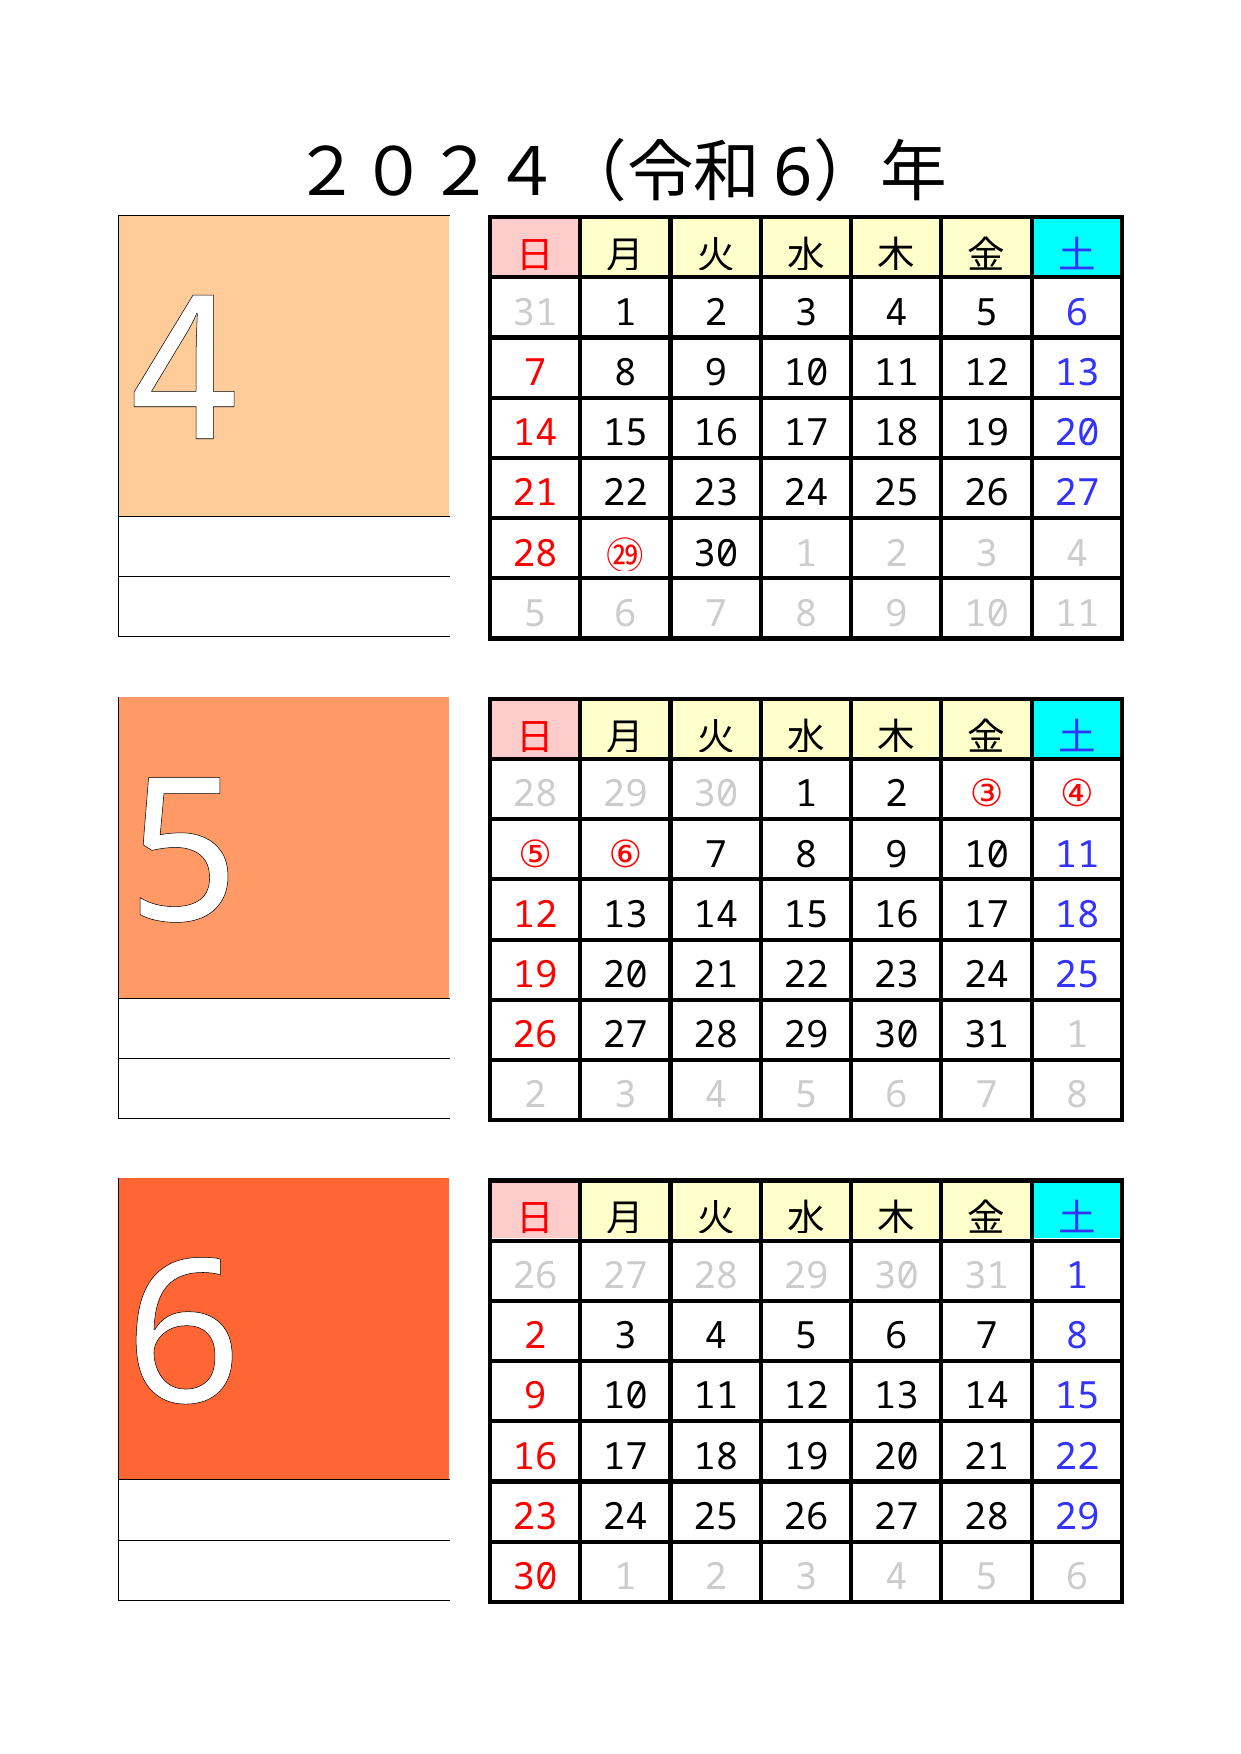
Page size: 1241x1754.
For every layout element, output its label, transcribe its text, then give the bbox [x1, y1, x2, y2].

table_header 水 [763, 219, 849, 275]
table_cell 4 [673, 1303, 759, 1359]
table_cell 1 [582, 279, 668, 335]
table_cell 13 [1034, 340, 1120, 396]
table_cell 7 [943, 1303, 1030, 1359]
table_header [450, 215, 488, 275]
table_cell 10 [763, 340, 849, 396]
table_cell 金 [943, 701, 1030, 757]
text ２０２４（令和6）年 [118, 118, 1122, 215]
table_cell 9 [673, 340, 759, 396]
table_cell [450, 1118, 490, 1178]
table_cell 2 [853, 520, 939, 576]
table_cell 17 [582, 1423, 668, 1479]
table_cell [450, 1540, 488, 1600]
table_header 金 [943, 219, 1030, 275]
table_cell 6 [853, 1062, 939, 1118]
table_cell 3 [582, 1062, 668, 1118]
table_cell [119, 999, 449, 1058]
table_cell 17 [943, 881, 1030, 937]
table_cell 26 [492, 1243, 578, 1299]
table_cell 土 [1034, 701, 1120, 757]
table_header 月 [582, 219, 668, 275]
table_cell [450, 636, 490, 697]
table_cell 12 [492, 881, 578, 937]
table_cell 11 [853, 340, 939, 396]
table_cell ⑤ [492, 821, 578, 877]
table_header 木 [853, 219, 939, 275]
table_cell 日 [492, 1183, 578, 1238]
table_cell 26 [492, 1002, 578, 1058]
table_cell 6 [853, 1303, 939, 1359]
table_cell 16 [492, 1423, 578, 1479]
table_cell 29 [763, 1002, 849, 1058]
table_cell [1032, 641, 1122, 697]
table_cell 25 [853, 460, 939, 516]
table_cell 9 [853, 580, 939, 636]
table_cell 9 [853, 821, 939, 877]
table_cell 26 [943, 460, 1030, 516]
table_cell [118, 1119, 449, 1178]
table_cell 1 [763, 520, 849, 576]
table_cell [450, 1178, 488, 1238]
table_cell 16 [853, 881, 939, 937]
table_cell 7 [673, 580, 759, 636]
table_cell 3 [943, 520, 1030, 576]
table_cell 水 [763, 701, 849, 757]
table_cell 1 [1034, 1243, 1120, 1299]
table_cell 30 [853, 1243, 939, 1299]
table_cell [580, 1122, 670, 1178]
table_cell 31 [492, 279, 578, 335]
table_cell [450, 817, 488, 877]
table_cell 28 [673, 1002, 759, 1058]
table_cell 6 [582, 580, 668, 636]
table_header 火 [673, 219, 759, 275]
table_cell 28 [673, 1243, 759, 1299]
table_cell 水 [763, 1183, 849, 1238]
table_cell 4 [853, 1544, 939, 1600]
table_cell 9 [492, 1363, 578, 1419]
table_cell [450, 396, 488, 456]
table_cell [450, 335, 488, 396]
table_cell ③ [943, 761, 1030, 817]
table_cell [450, 1479, 488, 1539]
table_cell 4 [853, 279, 939, 335]
table_header 土 [1034, 219, 1120, 275]
table_cell [119, 577, 449, 636]
table_cell 30 [673, 761, 759, 817]
table_cell 1 [582, 1544, 668, 1600]
table_cell 金 [943, 1183, 1030, 1238]
table_cell [580, 641, 670, 697]
table_cell 27 [582, 1243, 668, 1299]
table_cell 5 [943, 1544, 1030, 1600]
table_cell ⑥ [582, 821, 668, 877]
table_cell 28 [492, 761, 578, 817]
table_cell 14 [673, 881, 759, 937]
table_cell 火 [673, 1183, 759, 1238]
table_header 4 [119, 216, 449, 516]
table_cell [450, 938, 488, 998]
table_cell 31 [943, 1243, 1030, 1299]
table_cell 27 [1034, 460, 1120, 516]
table_cell 8 [1034, 1303, 1120, 1359]
table_cell 23 [673, 460, 759, 516]
table_cell 28 [943, 1484, 1030, 1539]
table_cell 14 [492, 400, 578, 456]
table_cell [941, 1122, 1032, 1178]
table_cell [450, 1058, 488, 1118]
table_cell 5 [763, 1303, 849, 1359]
table_cell [450, 1359, 488, 1419]
table_cell 5 [943, 279, 1030, 335]
table_cell 21 [673, 942, 759, 998]
table_cell [851, 641, 941, 697]
table_cell 18 [673, 1423, 759, 1479]
table_cell 30 [853, 1002, 939, 1058]
table_cell 火 [673, 701, 759, 757]
table_cell 4 [1034, 520, 1120, 576]
table_cell ④ [1034, 761, 1120, 817]
table_cell 2 [492, 1062, 578, 1118]
table_cell 月 [582, 1183, 668, 1238]
table_cell 木 [853, 701, 939, 757]
table_cell [670, 1122, 761, 1178]
table_cell [941, 641, 1032, 697]
table_cell [450, 1239, 488, 1299]
table_cell 27 [853, 1484, 939, 1539]
table_cell [450, 576, 488, 636]
table_cell 2 [673, 279, 759, 335]
table_cell 5 [492, 580, 578, 636]
table_cell 木 [853, 1183, 939, 1238]
table_cell 20 [582, 942, 668, 998]
table_cell 12 [943, 340, 1030, 396]
table_cell 6 [119, 1178, 449, 1479]
table_cell 29 [582, 761, 668, 817]
table_cell 15 [582, 400, 668, 456]
table_cell 12 [763, 1363, 849, 1419]
table_cell 6 [1034, 279, 1120, 335]
table_cell 月 [582, 701, 668, 757]
table_cell 15 [763, 881, 849, 937]
table_cell [118, 637, 449, 697]
table_cell 2 [853, 761, 939, 817]
table_cell [490, 1122, 580, 1178]
table_cell 1 [763, 761, 849, 817]
table_cell 19 [943, 400, 1030, 456]
table_cell 8 [763, 821, 849, 877]
table_cell 日 [492, 701, 578, 757]
table_cell 7 [492, 340, 578, 396]
table_cell 10 [943, 580, 1030, 636]
table_cell 17 [763, 400, 849, 456]
table_cell 29 [1034, 1484, 1120, 1539]
table_cell 20 [1034, 400, 1120, 456]
table_cell 10 [582, 1363, 668, 1419]
table_cell ㉙ [582, 520, 668, 576]
table_cell 11 [673, 1363, 759, 1419]
table_cell 20 [853, 1423, 939, 1479]
table_cell [450, 697, 488, 757]
table_cell 28 [492, 520, 578, 576]
table_cell 19 [492, 942, 578, 998]
table_cell [670, 641, 761, 697]
table_cell 15 [1034, 1363, 1120, 1419]
table_cell 8 [763, 580, 849, 636]
table_cell [450, 1299, 488, 1359]
table_cell 22 [1034, 1423, 1120, 1479]
table_cell 21 [492, 460, 578, 516]
table_cell 11 [1034, 580, 1120, 636]
table_cell 2 [673, 1544, 759, 1600]
table_cell 24 [763, 460, 849, 516]
table_cell 30 [492, 1544, 578, 1600]
table_cell 5 [763, 1062, 849, 1118]
table_cell 7 [943, 1062, 1030, 1118]
table_cell [450, 757, 488, 817]
table_cell 18 [1034, 881, 1120, 937]
table_cell 29 [763, 1243, 849, 1299]
table_cell 31 [943, 1002, 1030, 1058]
table_cell 24 [582, 1484, 668, 1539]
table_cell [1032, 1122, 1122, 1178]
table_cell [119, 517, 449, 576]
table_cell 22 [582, 460, 668, 516]
table_cell 11 [1034, 821, 1120, 877]
table_cell 8 [1034, 1062, 1120, 1118]
table_cell 22 [763, 942, 849, 998]
table_cell 4 [673, 1062, 759, 1118]
table_cell 8 [582, 340, 668, 396]
table_cell [450, 456, 488, 516]
table_cell [450, 877, 488, 937]
table_cell 19 [763, 1423, 849, 1479]
table_cell [851, 1122, 941, 1178]
table_header 日 [492, 219, 578, 275]
table_cell 23 [853, 942, 939, 998]
table_cell [450, 516, 488, 576]
table_cell 14 [943, 1363, 1030, 1419]
table_cell 18 [853, 400, 939, 456]
table_cell 13 [582, 881, 668, 937]
table_cell 3 [582, 1303, 668, 1359]
table_cell [490, 641, 580, 697]
table_cell [119, 1480, 449, 1539]
table_cell [450, 275, 488, 335]
table_cell [119, 1059, 449, 1118]
table_cell 3 [763, 1544, 849, 1600]
table_cell 3 [763, 279, 849, 335]
table_cell 7 [673, 821, 759, 877]
table_cell [119, 1541, 449, 1600]
table_cell 24 [943, 942, 1030, 998]
table_cell 25 [1034, 942, 1120, 998]
table_cell 27 [582, 1002, 668, 1058]
table_cell [761, 1122, 851, 1178]
table_cell 5 [119, 697, 449, 998]
table_cell 1 [1034, 1002, 1120, 1058]
table_cell 26 [763, 1484, 849, 1539]
table_cell 16 [673, 400, 759, 456]
table_cell [450, 998, 488, 1058]
table_cell [450, 1419, 488, 1479]
table_cell 10 [943, 821, 1030, 877]
table_cell 6 [1034, 1544, 1120, 1600]
table_cell 30 [673, 520, 759, 576]
table_cell [761, 641, 851, 697]
table_cell 13 [853, 1363, 939, 1419]
table_cell 21 [943, 1423, 1030, 1479]
table_cell 23 [492, 1484, 578, 1539]
table_cell 土 [1034, 1183, 1120, 1238]
table_cell 25 [673, 1484, 759, 1539]
table_cell 2 [492, 1303, 578, 1359]
